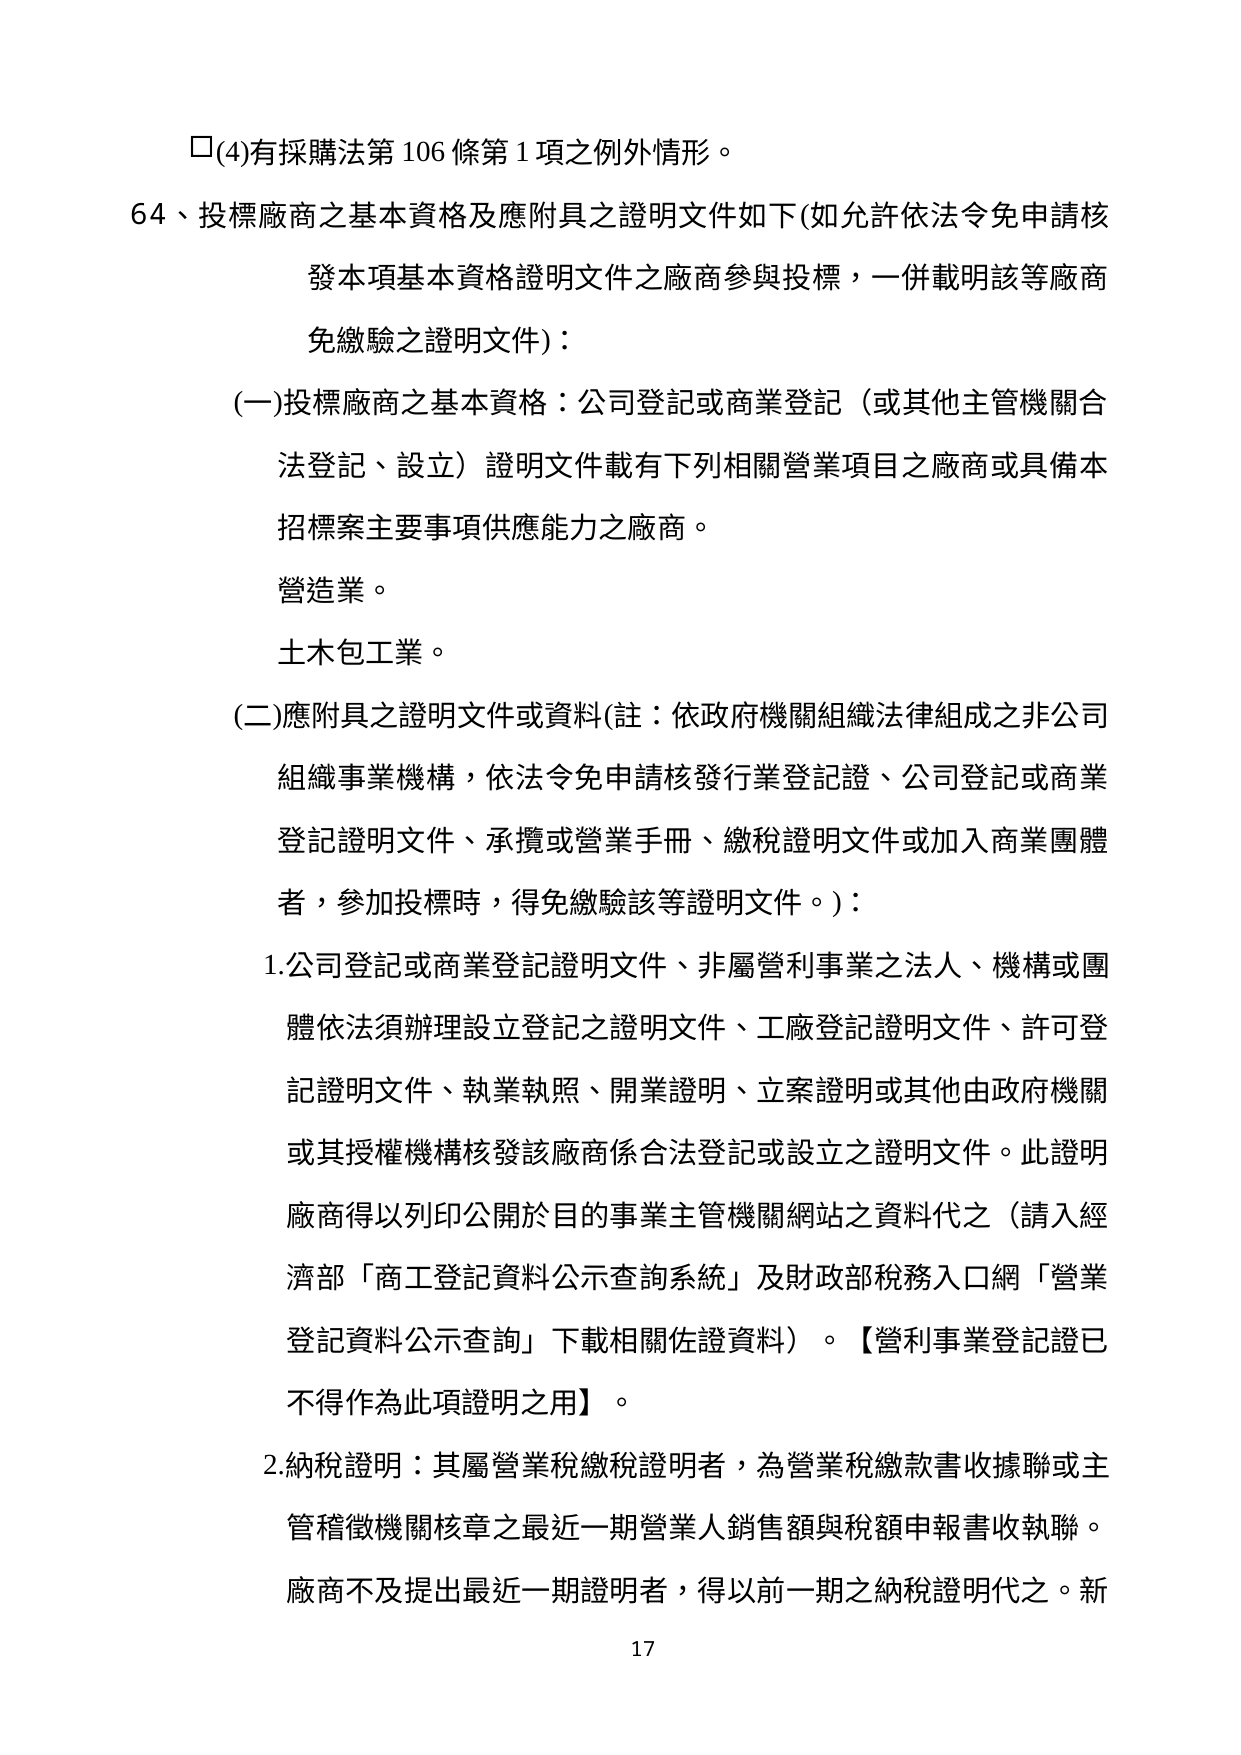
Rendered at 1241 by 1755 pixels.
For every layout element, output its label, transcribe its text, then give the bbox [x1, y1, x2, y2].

text 1.公司登記或商業登記證明文件、非屬營利事業之法人、機構或團體依法須辦理設立登記之證明文件、工廠登記證明文件、許可登記證明文件、執業執照、開業證明、立案證明或其他由政府機關或其授權機構核發該廠商係合法登記或設立之證明文件。此證明廠商得以列印公開於目的事業主管機關網站之資料代之（請入經濟部「商工登記資料公示查詢系統」及財政部稅務入口網「營業登記資料公示查詢」下載相關佐證資料）。【營利事業登記證已不得作為此項證明之用】。 [263, 922, 1110, 1422]
text (二)應附具之證明文件或資料(註：依政府機關組織法律組成之非公司組織事業機構，依法令免申請核發行業登記證、公司登記或商業登記證明文件、承攬或營業手冊、繳稅證明文件或加入商業團體者，參加投標時，得免繳驗該等證明文件。)： [233, 672, 1110, 922]
text 2.納稅證明：其屬營業稅繳稅證明者，為營業稅繳款書收據聯或主管稽徵機關核章之最近一期營業人銷售額與稅額申報書收執聯。廠商不及提出最近一期證明者，得以前一期之納稅證明代之。新設立且未屆第一期營業稅繳納期限者，得以營業稅主管稽徵機關核發之核准設立登記公函代之；經核定使用統一發票者，應一併檢附申領統一發票購票證相關文件。營業稅或所得稅之納稅證明，得以與上開最近一期或前一期證明相同期間內主管稽徵機關核發之無違章欠稅之查復表代之。 [263, 1422, 1110, 1609]
text 土木包工業。 [277, 609, 1110, 672]
text 營造業。 [277, 547, 1110, 609]
text (4)有採購法第106條第1項之例外情形。 [130, 109, 1110, 172]
list 投標廠商之基本資格及應附具之證明文件如下(如允許依法令免申請核發本項基本資格證明文件之廠商參與投標，一併載明該等廠商免繳驗之證明文件)： [130, 172, 1110, 359]
text (一)投標廠商之基本資格：公司登記或商業登記（或其他主管機關合法登記、設立）證明文件載有下列相關營業項目之廠商或具備本招標案主要事項供應能力之廠商。 [233, 359, 1110, 547]
